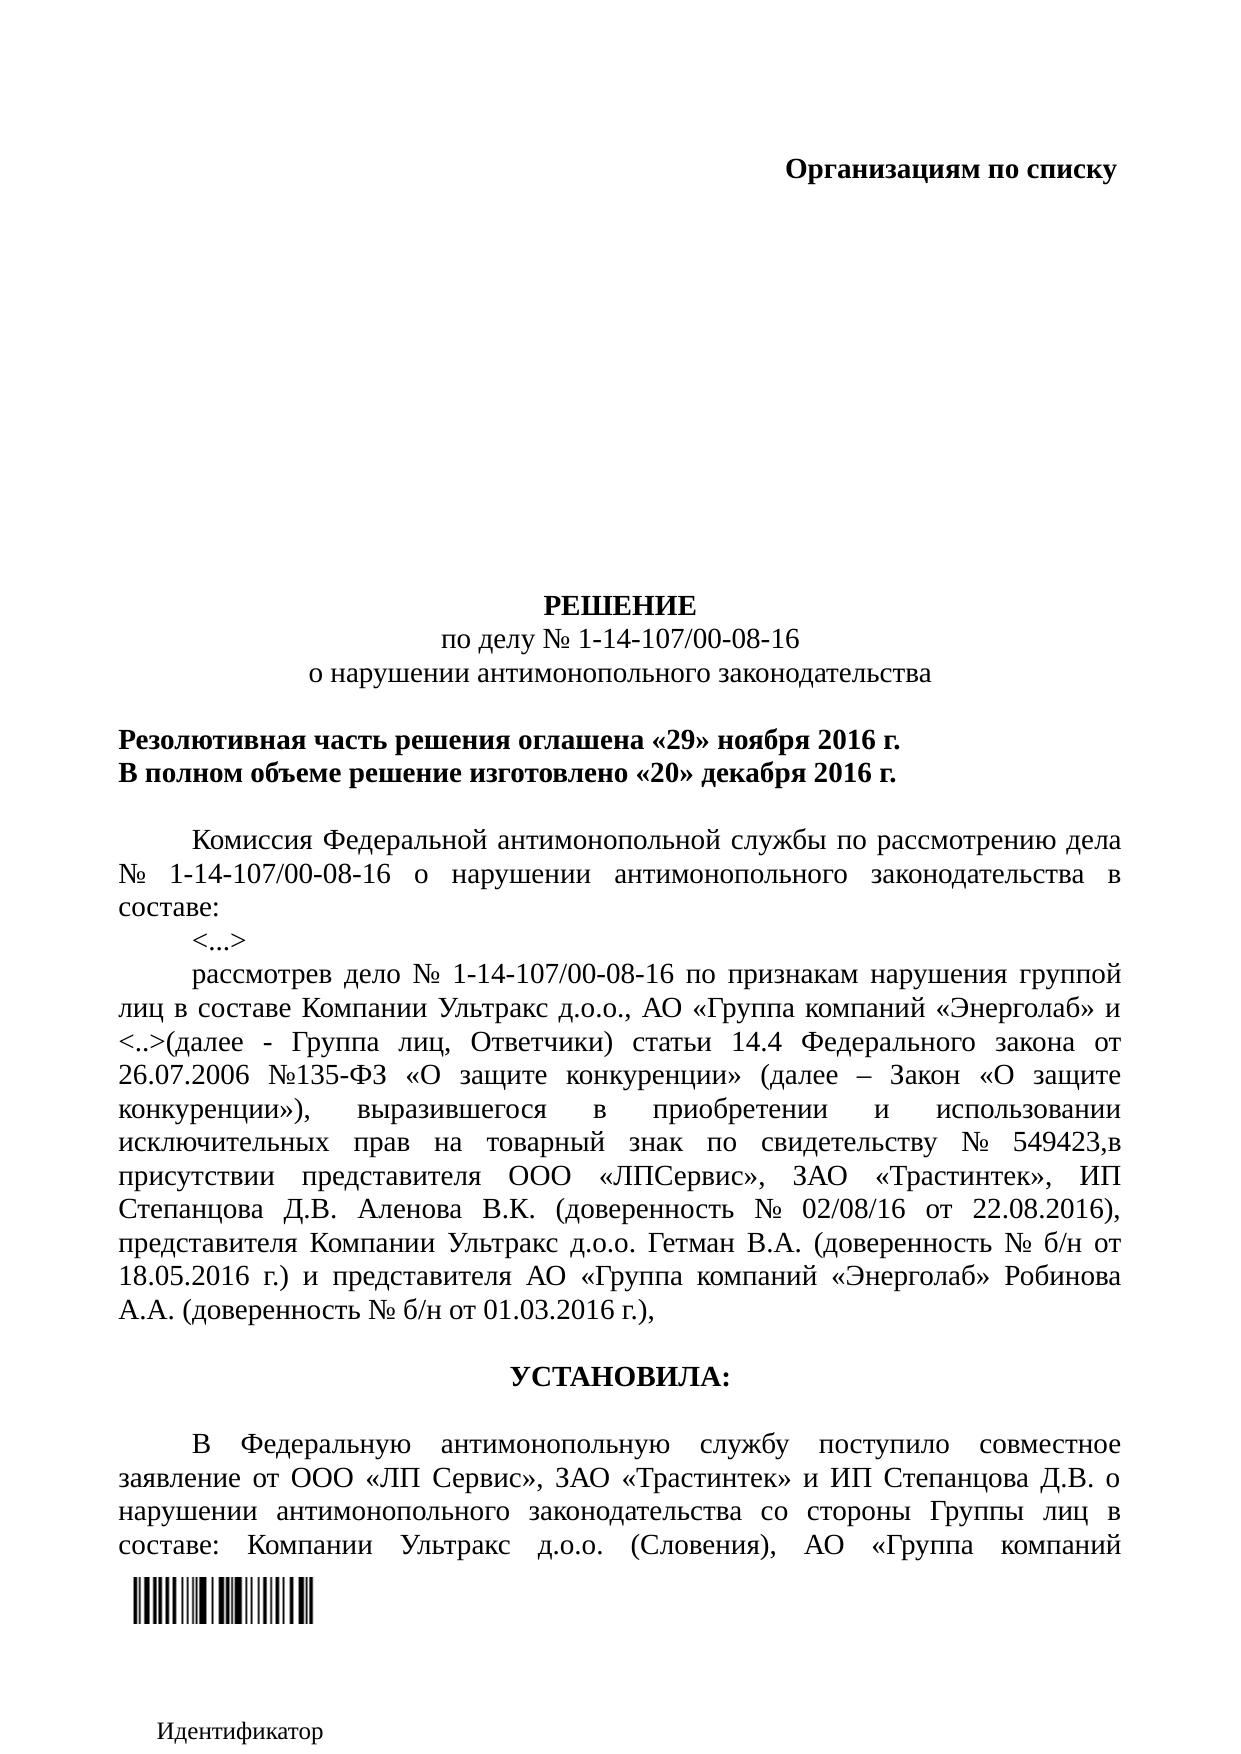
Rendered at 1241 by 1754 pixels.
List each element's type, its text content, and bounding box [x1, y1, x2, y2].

text по делу № 1-14-107/00-08-16 [118, 621, 1122, 655]
text Резолютивная часть решения оглашена «29» ноября 2016 г. [118, 722, 1122, 755]
text В Федеральную антимонопольную службу поступило совместное заявление от ООО «ЛП Сервис», ЗАО «Трастинтек» и ИП Степанцова Д.В. о нарушении антимонопольного законодательства со стороны Группы лиц в составе: Компании Ультракс д.о.о. (Словения), АО «Группа компаний [118, 1426, 1122, 1560]
picture [118, 1577, 331, 1624]
text Комиссия Федеральной антимонопольной службы по рассмотрению дела № 1-14-107/00-08-16 о нарушении антимонопольного законодательства в составе: [118, 822, 1122, 923]
text о нарушении антимонопольного законодательства [118, 655, 1122, 688]
text Организациям по списку [118, 152, 1122, 185]
text рассмотрев дело № 1-14-107/00-08-16 по признакам нарушения группой лиц в составе Компании Ультракс д.о.о., АО «Группа компаний «Энерголаб» и <..>(далее - Группа лиц, Ответчики) статьи 14.4 Федерального закона от 26.07.2006 №135-ФЗ «О защите конкуренции» (далее – Закон «О защите конкуренции»), выразившегося в приобретении и использовании исключительных прав на товарный знак по свидетельству № 549423,в присутствии представителя ООО «ЛПСервис», ЗАО «Трастинтек», ИП Степанцова Д.В. Аленова В.К. (доверенность № 02/08/16 от 22.08.2016), представителя Компании Ультракс д.о.о. Гетман В.А. (доверенность № б/н от 18.05.2016 г.) и представителя АО «Группа компаний «Энерголаб» Робинова А.А. (доверенность № б/н от 01.03.2016 г.), [118, 957, 1122, 1326]
text РЕШЕНИЕ [118, 588, 1122, 621]
text <...> [118, 923, 1122, 957]
text УСТАНОВИЛА: [118, 1359, 1122, 1393]
text В полном объеме решение изготовлено «20» декабря 2016 г. [118, 755, 1122, 789]
